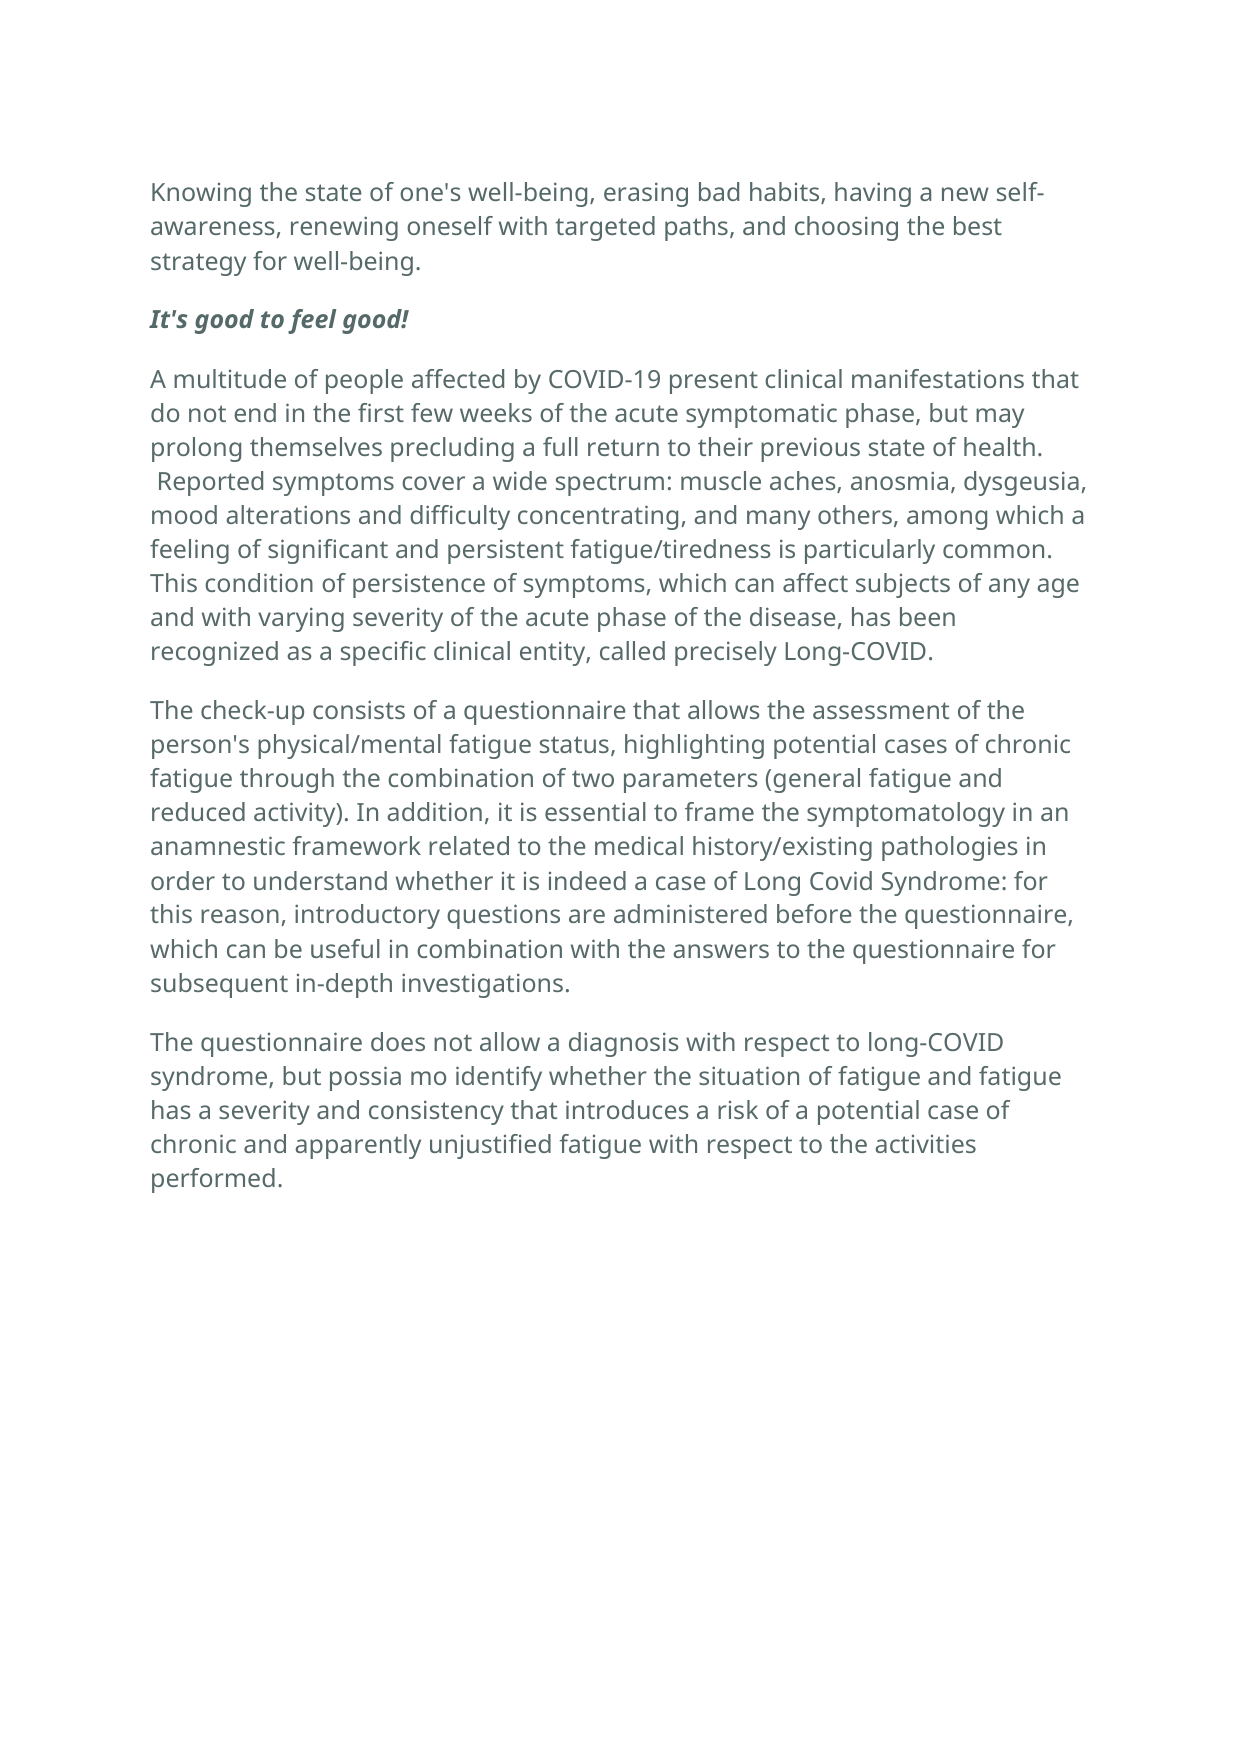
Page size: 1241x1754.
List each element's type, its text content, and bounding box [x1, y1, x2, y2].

text The questionnaire does not allow a diagnosis with respect to long-COVID syndrome, but possia mo identify whether the situation of fatigue and fatigue has a severity and consistency that introduces a risk of a potential case of chronic and apparently unjustified fatigue with respect to the activities performed. [150, 1024, 1090, 1195]
text Knowing the state of one's well-being, erasing bad habits, having a new self-awareness, renewing oneself with targeted paths, and choosing the best strategy for well-being. [150, 175, 1090, 277]
text The check-up consists of a questionnaire that allows the assessment of the person's physical/mental fatigue status, highlighting potential cases of chronic fatigue through the combination of two parameters (general fatigue and reduced activity). In addition, it is essential to frame the symptomatology in an anamnestic framework related to the medical history/existing pathologies in order to understand whether it is indeed a case of Long Covid Syndrome: for this reason, introductory questions are administered before the questionnaire, which can be useful in combination with the answers to the questionnaire for subsequent in-depth investigations. [150, 693, 1090, 999]
text A multitude of people affected by COVID-19 present clinical manifestations that do not end in the first few weeks of the acute symptomatic phase, but may prolong themselves precluding a full return to their previous state of health. Reported symptoms cover a wide spectrum: muscle aches, anosmia, dysgeusia, mood alterations and difficulty concentrating, and many others, among which a feeling of significant and persistent fatigue/tiredness is particularly common. This condition of persistence of symptoms, which can affect subjects of any age and with varying severity of the acute phase of the disease, has been recognized as a specific clinical entity, called precisely Long-COVID. [150, 361, 1090, 668]
text It's good to feel good! [150, 302, 1090, 336]
